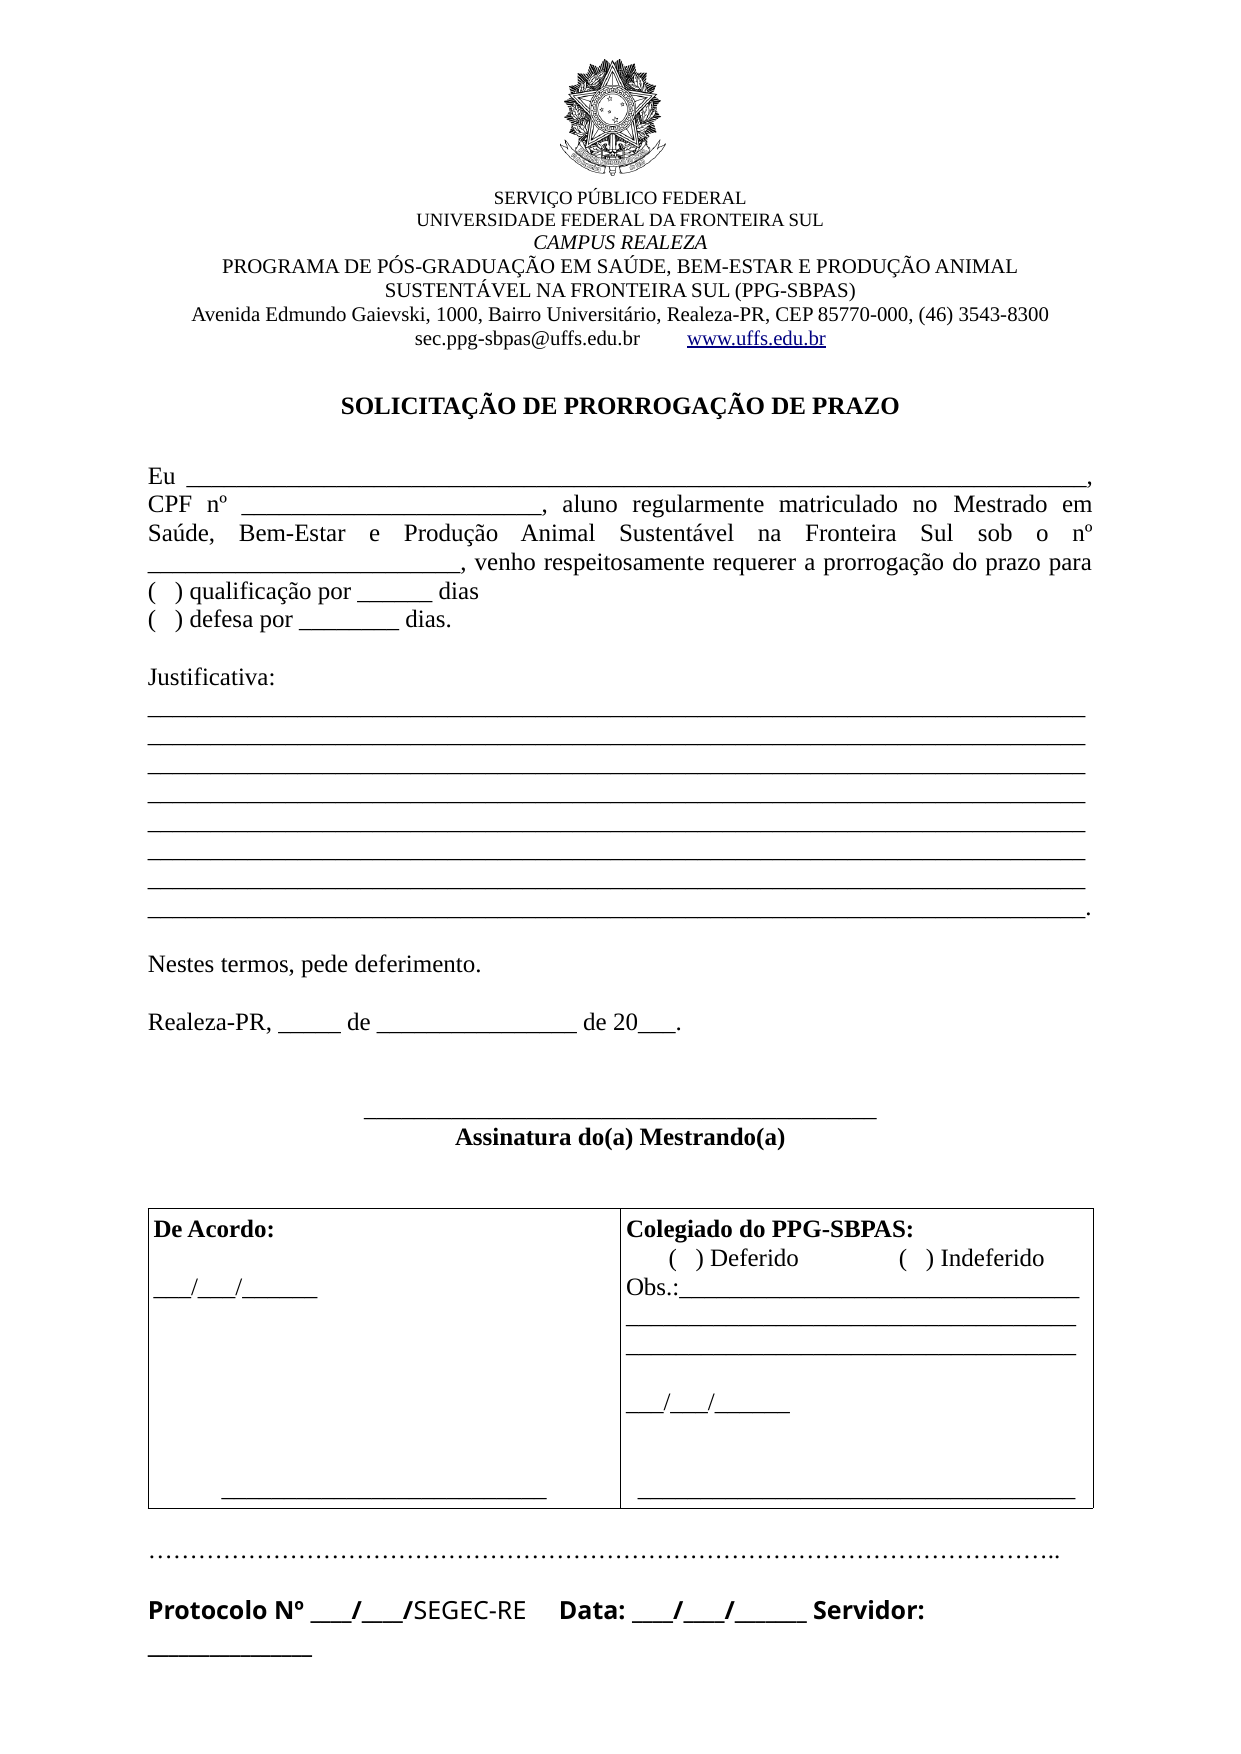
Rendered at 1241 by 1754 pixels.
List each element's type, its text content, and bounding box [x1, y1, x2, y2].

text Nestes termos, pede deferimento. [148, 949, 1093, 978]
text _________________________________________ [148, 1093, 1093, 1122]
table_header De Acordo: ___/___/______ __________________________ [149, 1209, 620, 1507]
text Eu ________________________________________________________________________, CPF nº ________________________, aluno regularmente matriculado no Mestrado em Saúde, Bem-Estar e Produção Animal Sustentável na Fronteira Sul sob o nº _________________________, venho respeitosamente requerer a prorrogação do prazo para ( ) qualificação por ______ dias [148, 432, 1093, 604]
table_header Colegiado do PPG-SBPAS: ( ) Deferido ( ) Indeferido Obs.:________________________________________________________________________________________________________ ___/___/______ ___________________________________ [621, 1209, 1093, 1507]
text Justificativa: ________________________________________________________________________________________________________________________________________________________________________________________________________________________________________________________________________________________________________________________________________________________________________________________________________________________________________________________________________________________________________________________________________________________________________________________________________________________. [148, 662, 1093, 921]
text SOLICITAÇÃO DE PRORROGAÇÃO DE PRAZO [148, 391, 1093, 419]
text ( ) defesa por ________ dias. [148, 604, 1093, 633]
text Assinatura do(a) Mestrando(a) [148, 1122, 1093, 1151]
text Realeza-PR, _____ de ________________ de 20___. [148, 1007, 1093, 1036]
